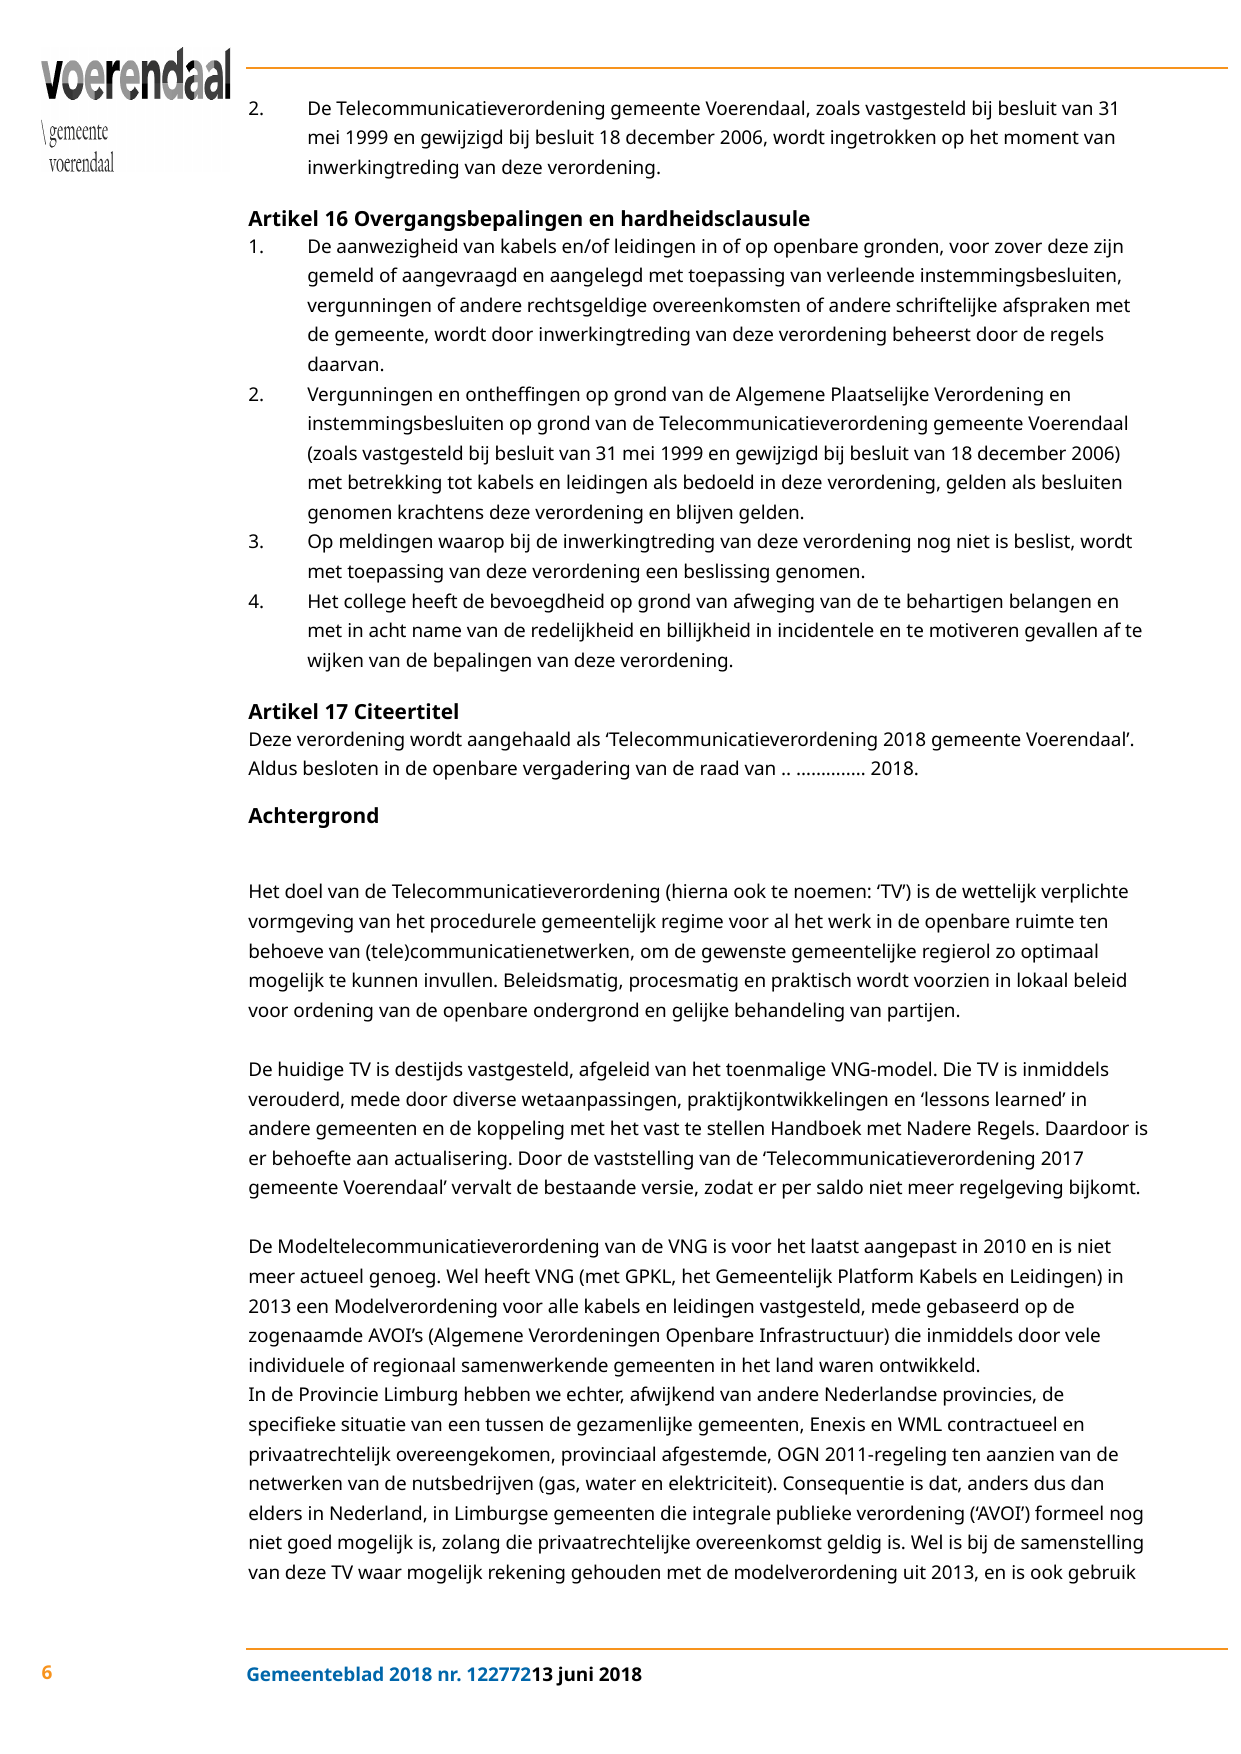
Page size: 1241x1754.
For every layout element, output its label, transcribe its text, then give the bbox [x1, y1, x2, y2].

text Achtergrond [248, 801, 1152, 829]
text Het doel van de Telecommunicatieverordening (hierna ook te noemen: ‘TV’) is de wettelijk verplichte vormgeving van het procedurele gemeentelijk regime voor al het werk in de openbare ruimte ten behoeve van (tele)communicatienetwerken, om de gewenste gemeentelijke regierol zo optimaal mogelijk te kunnen invullen. Beleidsmatig, procesmatig en praktisch wordt voorzien in lokaal beleid voor ordening van de openbare ondergrond en gelijke behandeling van partijen. [248, 879, 1152, 1023]
text Artikel 16 Overgangsbepalingen en hardheidsclausule [248, 204, 1152, 233]
list Vergunningen en ontheffingen op grond van de Algemene Plaatselijke Verordening en instemmingsbesluiten op grond van de Telecommunicatieverordening gemeente Voerendaal (zoals vastgesteld bij besluit van 31 mei 1999 en gewijzigd bij besluit van 18 december 2006) met betrekking tot kabels en leidingen als bedoeld in deze verordening, gelden als besluiten genomen krachtens deze verordening en blijven gelden. [248, 381, 1152, 525]
list Op meldingen waarop bij de inwerkingtreding van deze verordening nog niet is beslist, wordt met toepassing van deze verordening een beslissing genomen. [248, 529, 1152, 584]
picture [41, 47, 231, 172]
list De Telecommunicatieverordening gemeente Voerendaal, zoals vastgesteld bij besluit van 31 mei 1999 en gewijzigd bij besluit 18 december 2006, wordt ingetrokken op het moment van inwerkingtreding van deze verordening. [248, 95, 1152, 180]
list Het college heeft de bevoegdheid op grond van afweging van de te behartigen belangen en met in acht name van de redelijkheid en billijkheid in incidentele en te motiveren gevallen af te wijken van de bepalingen van deze verordening. [248, 588, 1152, 673]
text In de Provincie Limburg hebben we echter, afwijkend van andere Nederlandse provincies, de specifieke situatie van een tussen de gezamenlijke gemeenten, Enexis en WML contractueel en privaatrechtelijk overeengekomen, provinciaal afgestemde, OGN 2011-regeling ten aanzien van de netwerken van de nutsbedrijven (gas, water en elektriciteit). Consequentie is dat, anders dus dan elders in Nederland, in Limburgse gemeenten die integrale publieke verordening (‘AVOI’) formeel nog niet goed mogelijk is, zolang die privaatrechtelijke overeenkomst geldig is. Wel is bij de samenstelling van deze TV waar mogelijk rekening gehouden met de modelverordening uit 2013, en is ook gebruik [248, 1382, 1152, 1585]
text Deze verordening wordt aangehaald als ‘Telecommunicatieverordening 2018 gemeente Voerendaal’. [248, 726, 1152, 752]
text Artikel 17 Citeertitel [248, 697, 1152, 726]
text De huidige TV is destijds vastgesteld, afgeleid van het toenmalige VNG-model. Die TV is inmiddels verouderd, mede door diverse wetaanpassingen, praktijkontwikkelingen en ‘lessons learned’ in andere gemeenten en de koppeling met het vast te stellen Handboek met Nadere Regels. Daardoor is er behoefte aan actualisering. Door de vaststelling van de ‘Telecommunicatieverordening 2017 gemeente Voerendaal’ vervalt de bestaande versie, zodat er per saldo niet meer regelgeving bijkomt. [248, 1056, 1152, 1200]
text De Modeltelecommunicatieverordening van de VNG is voor het laatst aangepast in 2010 en is niet meer actueel genoeg. Wel heeft VNG (met GPKL, het Gemeentelijk Platform Kabels en Leidingen) in 2013 een Modelverordening voor alle kabels en leidingen vastgesteld, mede gebaseerd op de zogenaamde AVOI’s (Algemene Verordeningen Openbare Infrastructuur) die inmiddels door vele individuele of regionaal samenwerkende gemeenten in het land waren ontwikkeld. [248, 1234, 1152, 1378]
list De aanwezigheid van kabels en/of leidingen in of op openbare gronden, voor zover deze zijn gemeld of aangevraagd en aangelegd met toepassing van verleende instemmingsbesluiten, vergunningen of andere rechtsgeldige overeenkomsten of andere schriftelijke afspraken met de gemeente, wordt door inwerkingtreding van deze verordening beheerst door de regels daarvan. [248, 233, 1152, 377]
text Aldus besloten in de openbare vergadering van de raad van .. ………..… 2018. [248, 755, 1152, 781]
